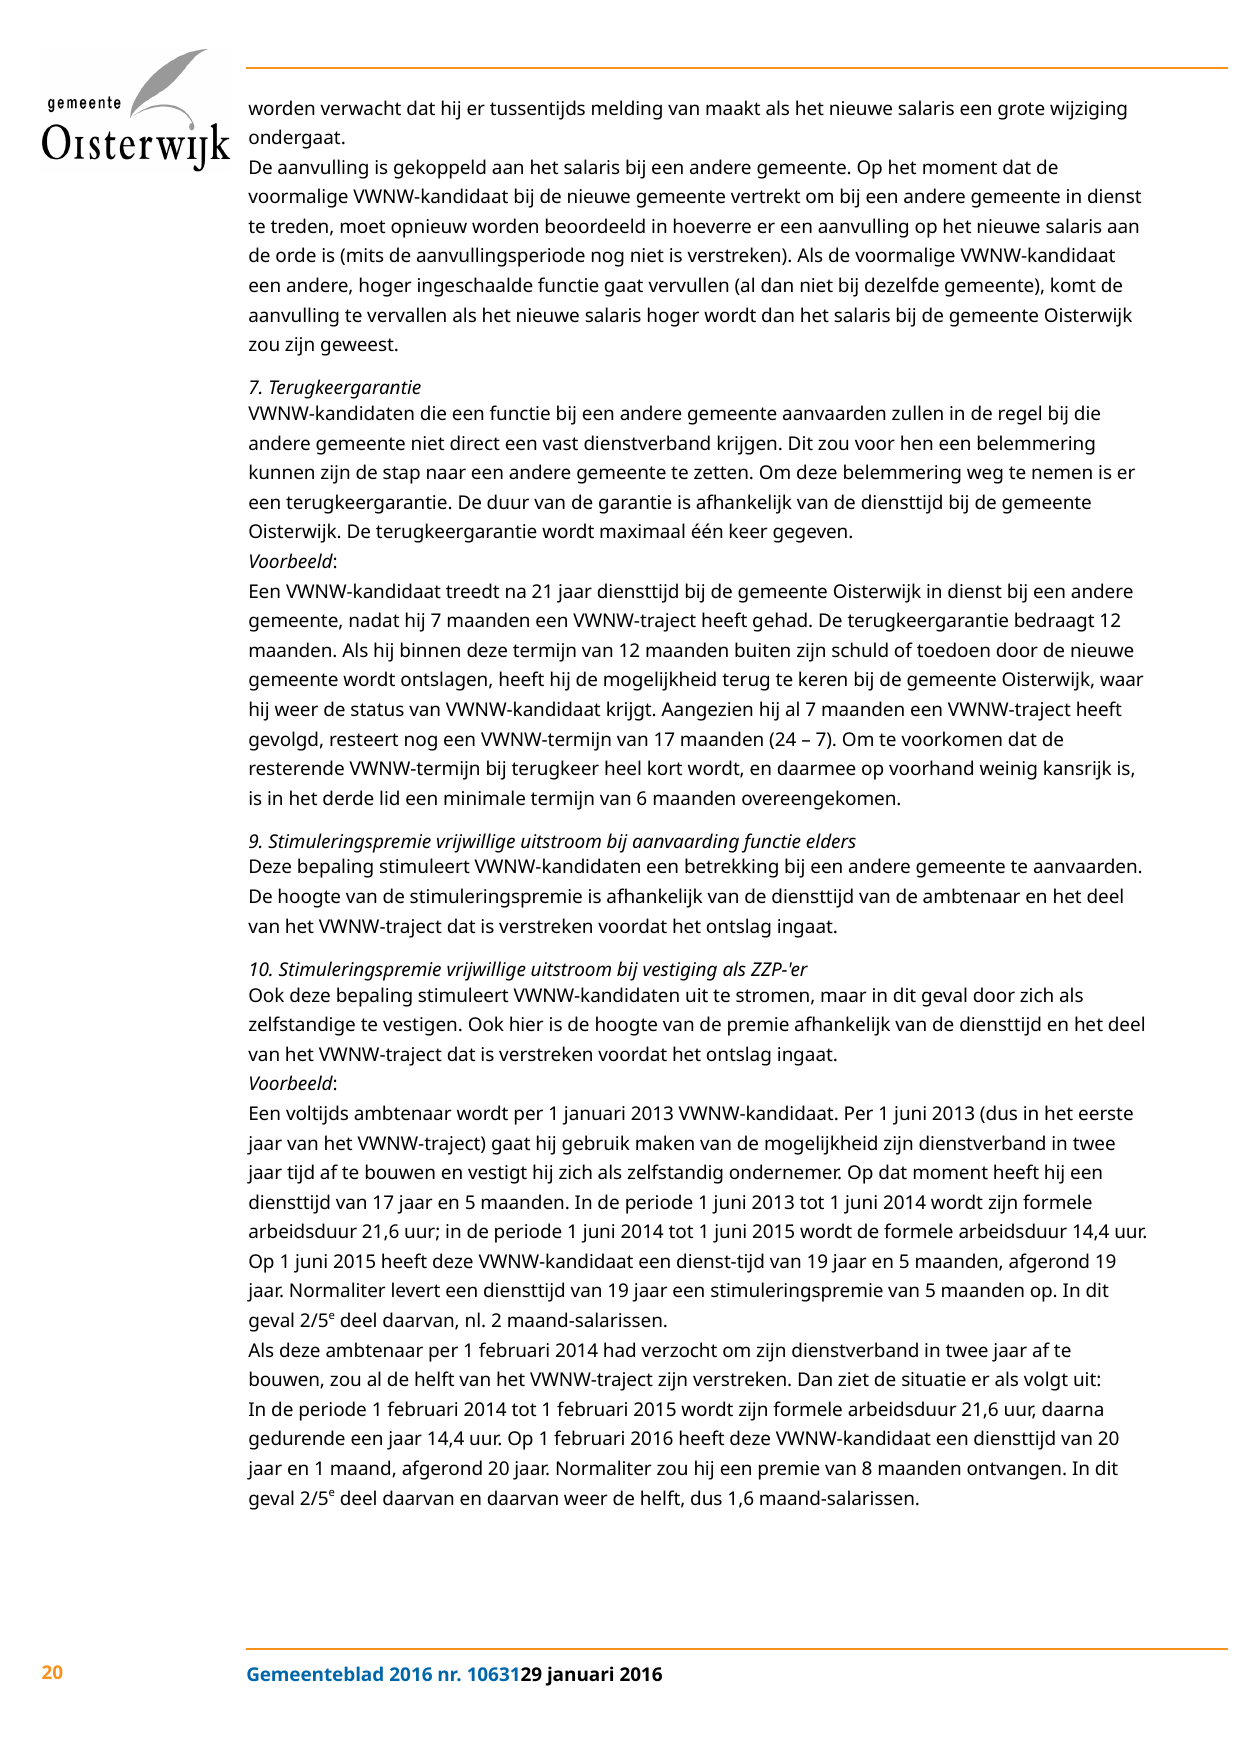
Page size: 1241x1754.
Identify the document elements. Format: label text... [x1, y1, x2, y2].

text VWNW-kandidaten die een functie bij een andere gemeente aanvaarden zullen in de regel bij die andere gemeente niet direct een vast dienstverband krijgen. Dit zou voor hen een belemmering kunnen zijn de stap naar een andere gemeente te zetten. Om deze belemmering weg te nemen is er een terugkeergarantie. De duur van de garantie is afhankelijk van de diensttijd bij de gemeente Oisterwijk. De terugkeergarantie wordt maximaal één keer gegeven. [248, 400, 1152, 544]
text Deze bepaling stimuleert VWNW-kandidaten een betrekking bij een andere gemeente te aanvaarden. De hoogte van de stimuleringspremie is afhankelijk van de diensttijd van de ambtenaar en het deel van het VWNW-traject dat is verstreken voordat het ontslag ingaat. [248, 854, 1152, 939]
text Als deze ambtenaar per 1 februari 2014 had verzocht om zijn dienstverband in twee jaar af te bouwen, zou al de helft van het VWNW-traject zijn verstreken. Dan ziet de situatie er als volgt uit: [248, 1337, 1152, 1392]
text Een voltijds ambtenaar wordt per 1 januari 2013 VWNW-kandidaat. Per 1 juni 2013 (dus in het eerste jaar van het VWNW-traject) gaat hij gebruik maken van de mogelijkheid zijn dienstverband in twee jaar tijd af te bouwen en vestigt hij zich als zelfstandig ondernemer. Op dat moment heeft hij een diensttijd van 17 jaar en 5 maanden. In de periode 1 juni 2013 tot 1 juni 2014 wordt zijn formele arbeidsduur 21,6 uur; in de periode 1 juni 2014 tot 1 juni 2015 wordt de formele arbeidsduur 14,4 uur. Op 1 juni 2015 heeft deze VWNW-kandidaat een dienst-tijd van 19 jaar en 5 maanden, afgerond 19 jaar. Normaliter levert een diensttijd van 19 jaar een stimuleringspremie van 5 maanden op. In dit geval 2/5e deel daarvan, nl. 2 maand-salarissen. [248, 1100, 1152, 1333]
text Een VWNW-kandidaat treedt na 21 jaar diensttijd bij de gemeente Oisterwijk in dienst bij een andere gemeente, nadat hij 7 maanden een VWNW-traject heeft gehad. De terugkeergarantie bedraagt 12 maanden. Als hij binnen deze termijn van 12 maanden buiten zijn schuld of toedoen door de nieuwe gemeente wordt ontslagen, heeft hij de mogelijkheid terug te keren bij de gemeente Oisterwijk, waar hij weer de status van VWNW-kandidaat krijgt. Aangezien hij al 7 maanden een VWNW-traject heeft gevolgd, resteert nog een VWNW-termijn van 17 maanden (24 – 7). Om te voorkomen dat de resterende VWNW-termijn bij terugkeer heel kort wordt, en daarmee op voorhand weinig kansrijk is, is in het derde lid een minimale termijn van 6 maanden overeengekomen. [248, 578, 1152, 811]
picture [41, 47, 231, 172]
text 9. Stimuleringspremie vrijwillige uitstroom bij aanvaarding functie elders [248, 828, 1152, 854]
text 7. Terugkeergarantie [248, 374, 1152, 400]
text De aanvulling is gekoppeld aan het salaris bij een andere gemeente. Op het moment dat de voormalige VWNW-kandidaat bij de nieuwe gemeente vertrekt om bij een andere gemeente in dienst te treden, moet opnieuw worden beoordeeld in hoeverre er een aanvulling op het nieuwe salaris aan de orde is (mits de aanvullingsperiode nog niet is verstreken). Als de voormalige VWNW-kandidaat een andere, hoger ingeschaalde functie gaat vervullen (al dan niet bij dezelfde gemeente), komt de aanvulling te vervallen als het nieuwe salaris hoger wordt dan het salaris bij de gemeente Oisterwijk zou zijn geweest. [248, 154, 1152, 357]
text 10. Stimuleringspremie vrijwillige uitstroom bij vestiging als ZZP-'er [248, 956, 1152, 982]
text worden verwacht dat hij er tussentijds melding van maakt als het nieuwe salaris een grote wijziging ondergaat. [248, 95, 1152, 150]
text Ook deze bepaling stimuleert VWNW-kandidaten uit te stromen, maar in dit geval door zich als zelfstandige te vestigen. Ook hier is de hoogte van de premie afhankelijk van de diensttijd en het deel van het VWNW-traject dat is verstreken voordat het ontslag ingaat. [248, 982, 1152, 1067]
text In de periode 1 februari 2014 tot 1 februari 2015 wordt zijn formele arbeidsduur 21,6 uur, daarna gedurende een jaar 14,4 uur. Op 1 februari 2016 heeft deze VWNW-kandidaat een diensttijd van 20 jaar en 1 maand, afgerond 20 jaar. Normaliter zou hij een premie van 8 maanden ontvangen. In dit geval 2/5e deel daarvan en daarvan weer de helft, dus 1,6 maand-salarissen. [248, 1396, 1152, 1510]
text Voorbeeld: [248, 1071, 1152, 1096]
text Voorbeeld: [248, 548, 1152, 574]
